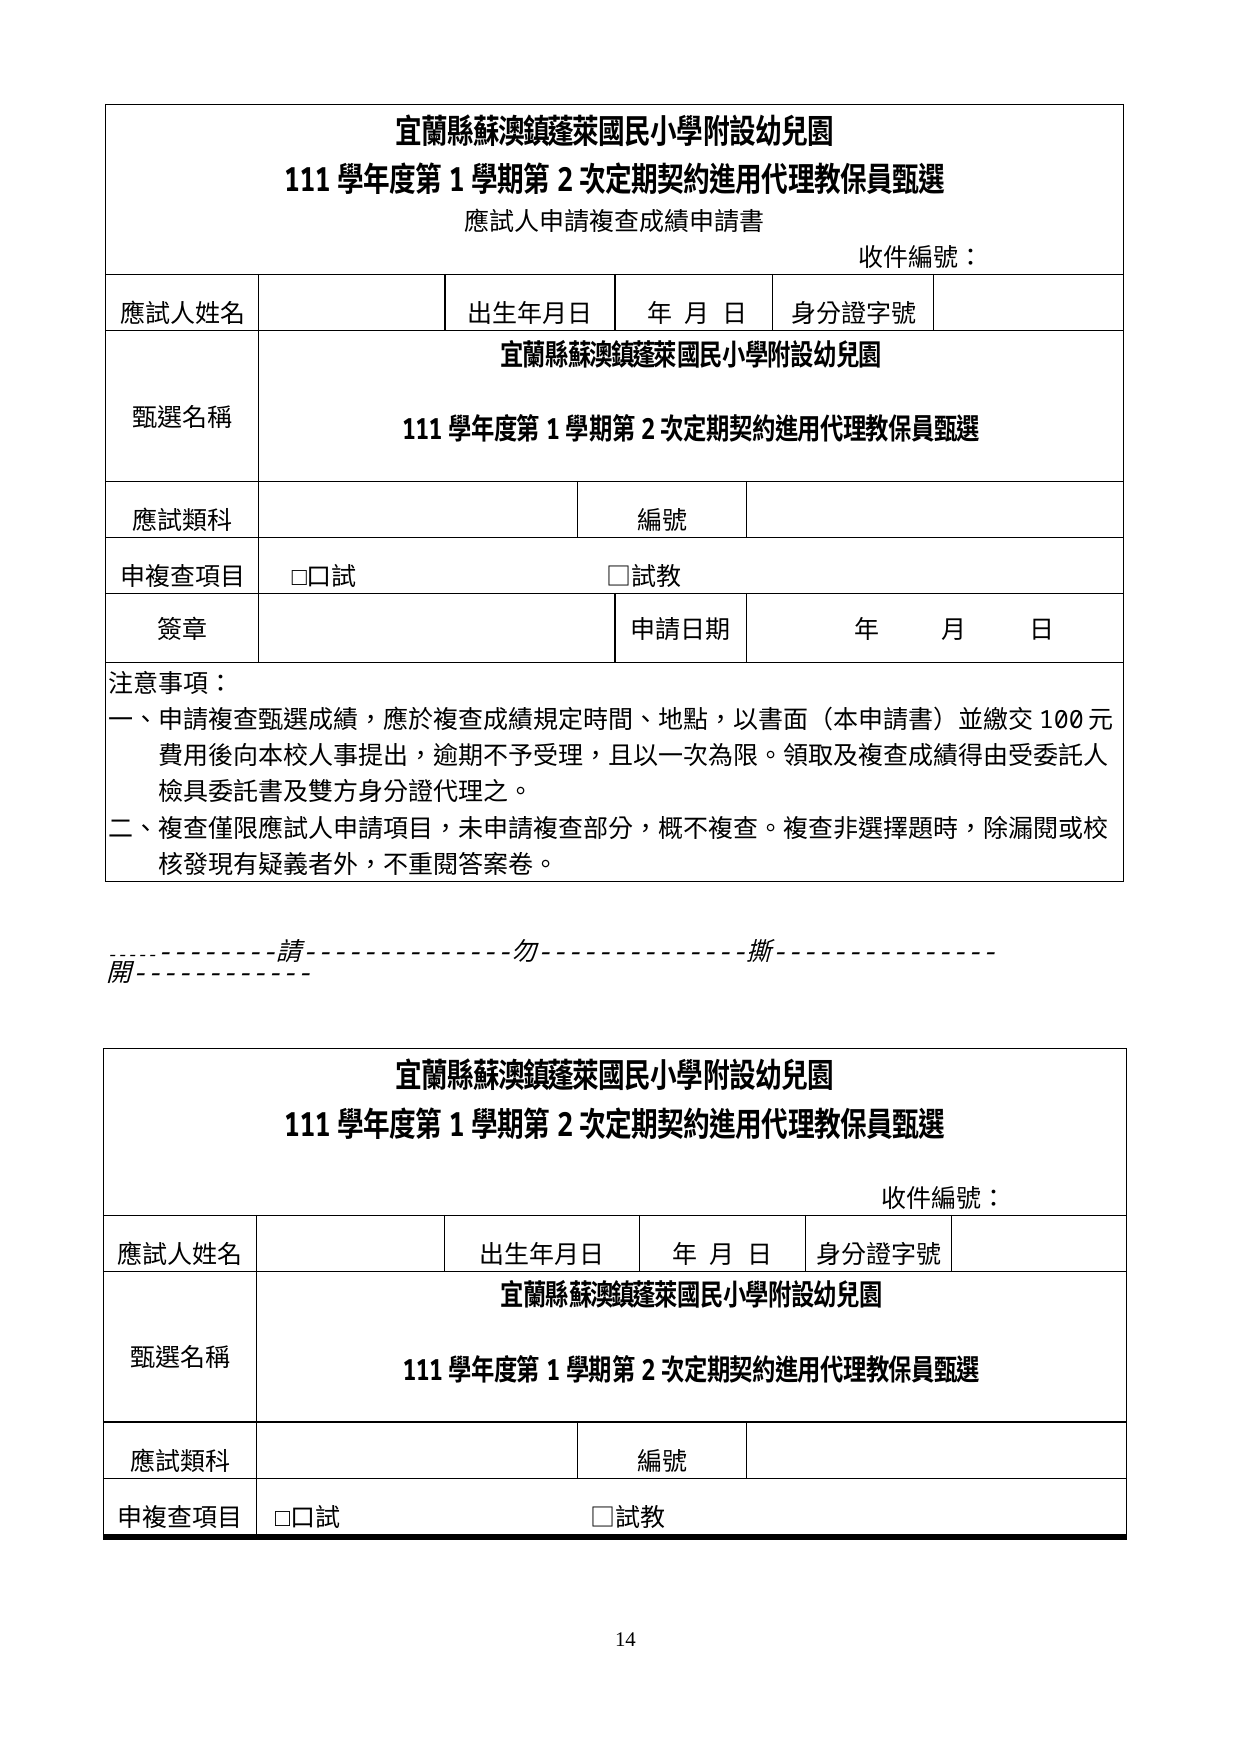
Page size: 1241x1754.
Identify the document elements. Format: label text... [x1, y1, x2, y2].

table_cell 年 月 日 [616, 275, 772, 330]
table_cell 甄選名稱 [106, 331, 258, 481]
table_cell [259, 482, 577, 537]
table_cell 應試類科 [104, 1423, 256, 1477]
table_cell [259, 275, 444, 330]
table_cell [747, 1423, 1126, 1477]
table_header 宜蘭縣蘇澳鎮蓬萊國民小學附設幼兒園 111學年度第1學期第2次定期契約進用代理教保員甄選 應試人申請複查成績申請書 收件編號： [106, 105, 1123, 274]
table_cell [259, 594, 614, 662]
table_cell 編號 [578, 482, 746, 537]
table_cell □口試 □試教 [259, 538, 1123, 593]
table_cell 申請日期 [616, 594, 746, 662]
table_cell 注意事項： 一、申請複查甄選成績，應於複查成績規定時間、地點，以書面（本申請書）並繳交100元費用後向本校人事提出，逾期不予受理，且以一次為限。領取及複查成績得由受委託人檢具委託書及雙方身分證代理之。 二、複查僅限應試人申請項目，未申請複查部分，概不複查。複查非選擇題時，除漏閱或校核發現有疑義者外，不重閱答案卷。 [106, 663, 1123, 881]
table_header 宜蘭縣蘇澳鎮蓬萊國民小學附設幼兒園 111學年度第1學期第2次定期契約進用代理教保員甄選 收件編號： [104, 1049, 1126, 1215]
table_cell 宜蘭縣蘇澳鎮蓬萊國民小學附設幼兒園 111學年度第1學期第2次定期契約進用代理教保員甄選 [259, 331, 1123, 481]
table_cell [952, 1216, 1126, 1271]
table_cell 出生年月日 [445, 1216, 639, 1271]
table_cell [934, 275, 1123, 330]
table_cell 申複查項目 [106, 538, 258, 593]
table_cell 應試人姓名 [106, 275, 258, 330]
table_cell [257, 1423, 577, 1477]
table_cell 申複查項目 [104, 1479, 256, 1533]
table_cell 簽章 [106, 594, 258, 662]
table_cell 身分證字號 [806, 1216, 951, 1271]
table_cell [747, 482, 1123, 537]
table_cell 宜蘭縣蘇澳鎮蓬萊國民小學附設幼兒園 111學年度第1學期第2次定期契約進用代理教保員甄選 [257, 1272, 1126, 1421]
table_cell □口試 □試教 [257, 1479, 1126, 1533]
table_cell 編號 [578, 1423, 746, 1477]
table_cell [257, 1216, 444, 1271]
table_cell 應試類科 [106, 482, 258, 537]
table_cell 甄選名稱 [104, 1272, 256, 1421]
table_cell 年 月 日 [747, 594, 1123, 662]
table_cell 年 月 日 [640, 1216, 805, 1271]
table_cell 應試人姓名 [104, 1216, 256, 1271]
text -------------請--------------勿--------------撕---------------開------------ [106, 944, 1144, 986]
table_cell 身分證字號 [773, 275, 933, 330]
table_cell 出生年月日 [446, 275, 614, 330]
